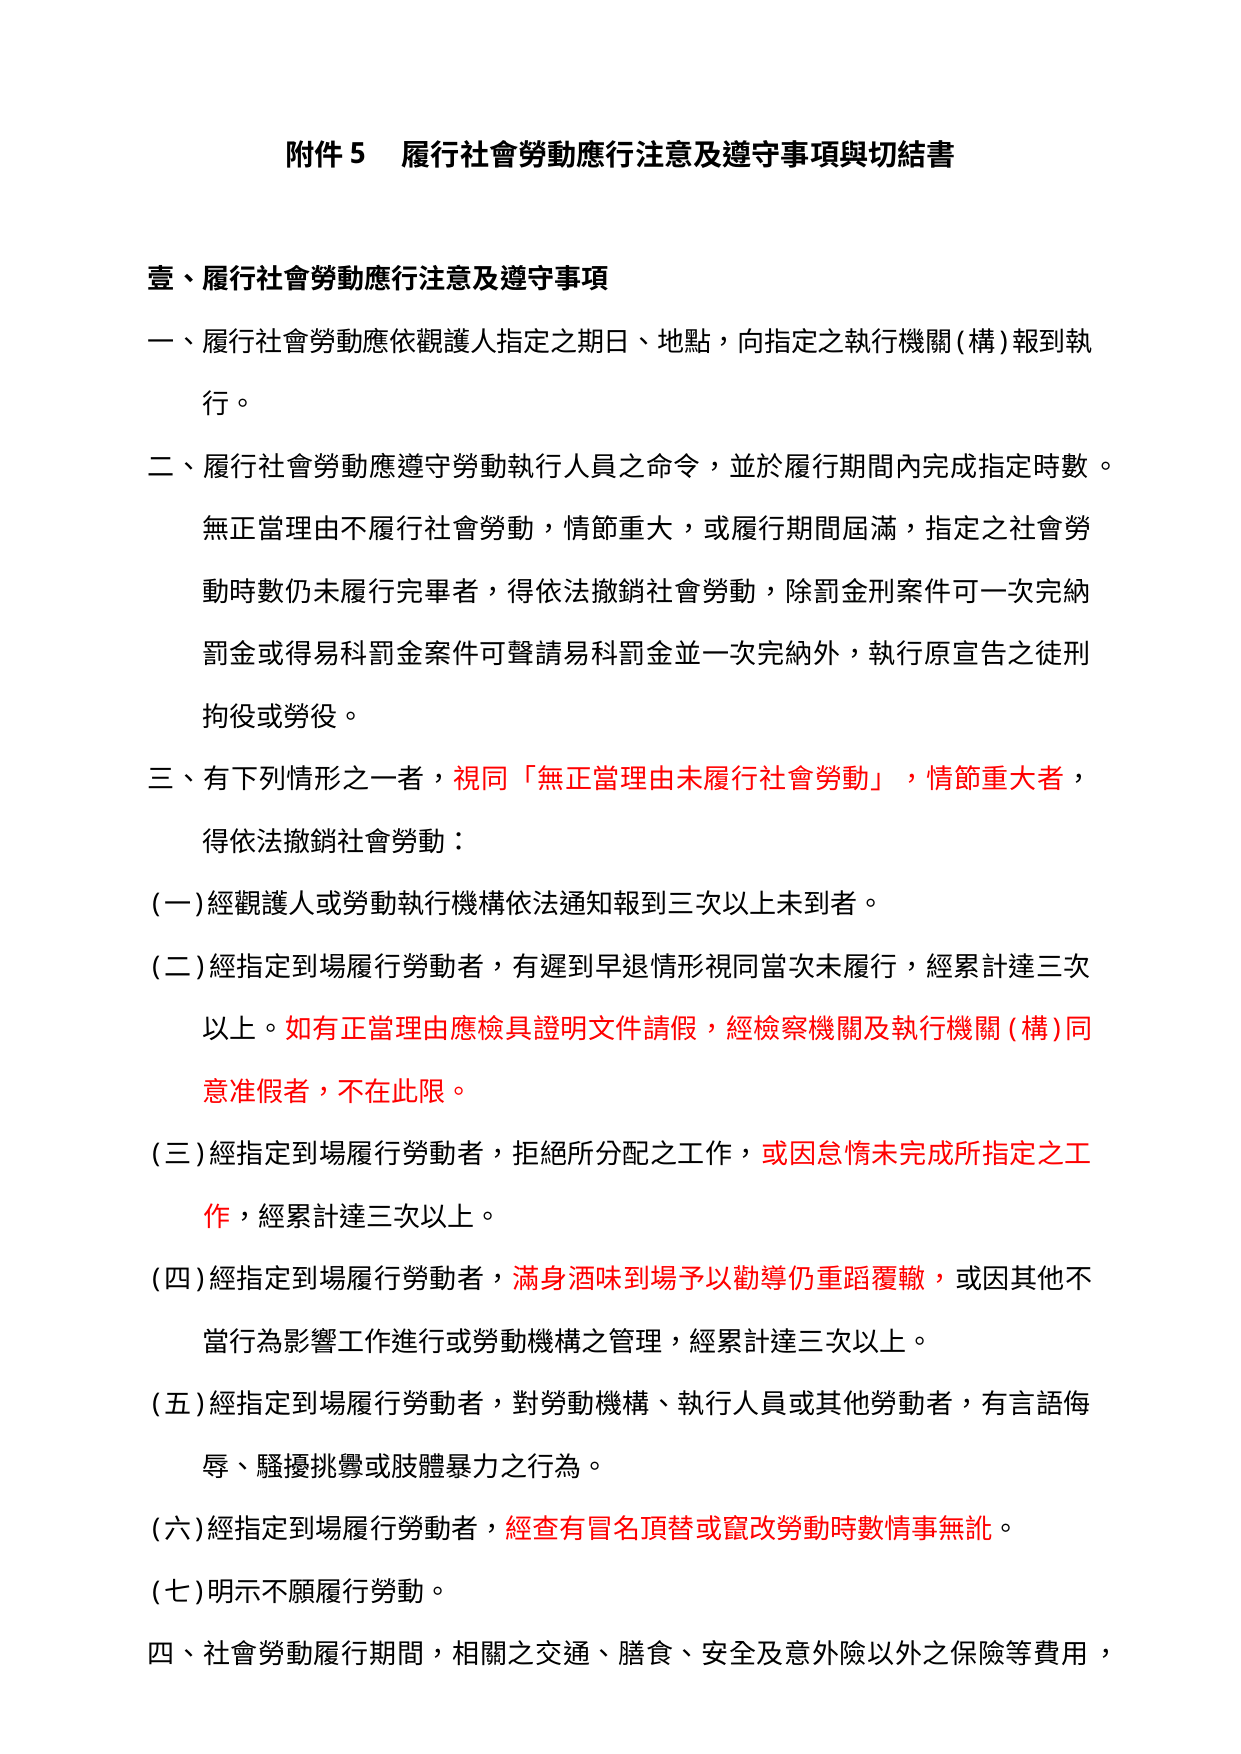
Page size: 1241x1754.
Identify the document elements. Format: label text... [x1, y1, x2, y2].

text (一)經觀護人或勞動執行機構依法通知報到三次以上未到者。 [148, 861, 1092, 923]
text (二)經指定到場履行勞動者，有遲到早退情形視同當次未履行，經累計達三次以上。如有正當理由應檢具證明文件請假，經檢察機關及執行機關(構)同意准假者，不在此限。 [148, 923, 1092, 1111]
text (六)經指定到場履行勞動者，經查有冒名頂替或竄改勞動時數情事無訛。 [148, 1486, 1092, 1548]
text (四)經指定到場履行勞動者，滿身酒味到場予以勸導仍重蹈覆轍，或因其他不當行為影響工作進行或勞動機構之管理，經累計達三次以上。 [148, 1236, 1092, 1361]
text 一、履行社會勞動應依觀護人指定之期日、地點，向指定之執行機關(構)報到執行。 [148, 298, 1092, 423]
text 二、履行社會勞動應遵守勞動執行人員之命令，並於履行期間內完成指定時數。無正當理由不履行社會勞動，情節重大，或履行期間屆滿，指定之社會勞動時數仍未履行完畢者，得依法撤銷社會勞動，除罰金刑案件可一次完納罰金或得易科罰金案件可聲請易科罰金並一次完納外，執行原宣告之徒刑拘役或勞役。 [148, 423, 1092, 736]
text 三、有下列情形之一者，視同「無正當理由未履行社會勞動」，情節重大者，得依法撤銷社會勞動： [148, 736, 1092, 861]
text 四、社會勞動履行期間，相關之交通、膳食、安全及意外險以外之保險等費用，均由社會勞動人自理。如造成執行機構之損害，應自負損害賠償責任。 [148, 1611, 1092, 1673]
text (三)經指定到場履行勞動者，拒絕所分配之工作，或因怠惰未完成所指定之工 作，經累計達三次以上。 [148, 1111, 1092, 1236]
text (七)明示不願履行勞動。 [148, 1548, 1092, 1611]
text (五)經指定到場履行勞動者，對勞動機構、執行人員或其他勞動者，有言語侮辱、騷擾挑釁或肢體暴力之行為。 [148, 1361, 1092, 1486]
text 附件5 履行社會勞動應行注意及遵守事項與切結書 [148, 111, 1092, 173]
text 壹、履行社會勞動應行注意及遵守事項 [148, 236, 1092, 298]
